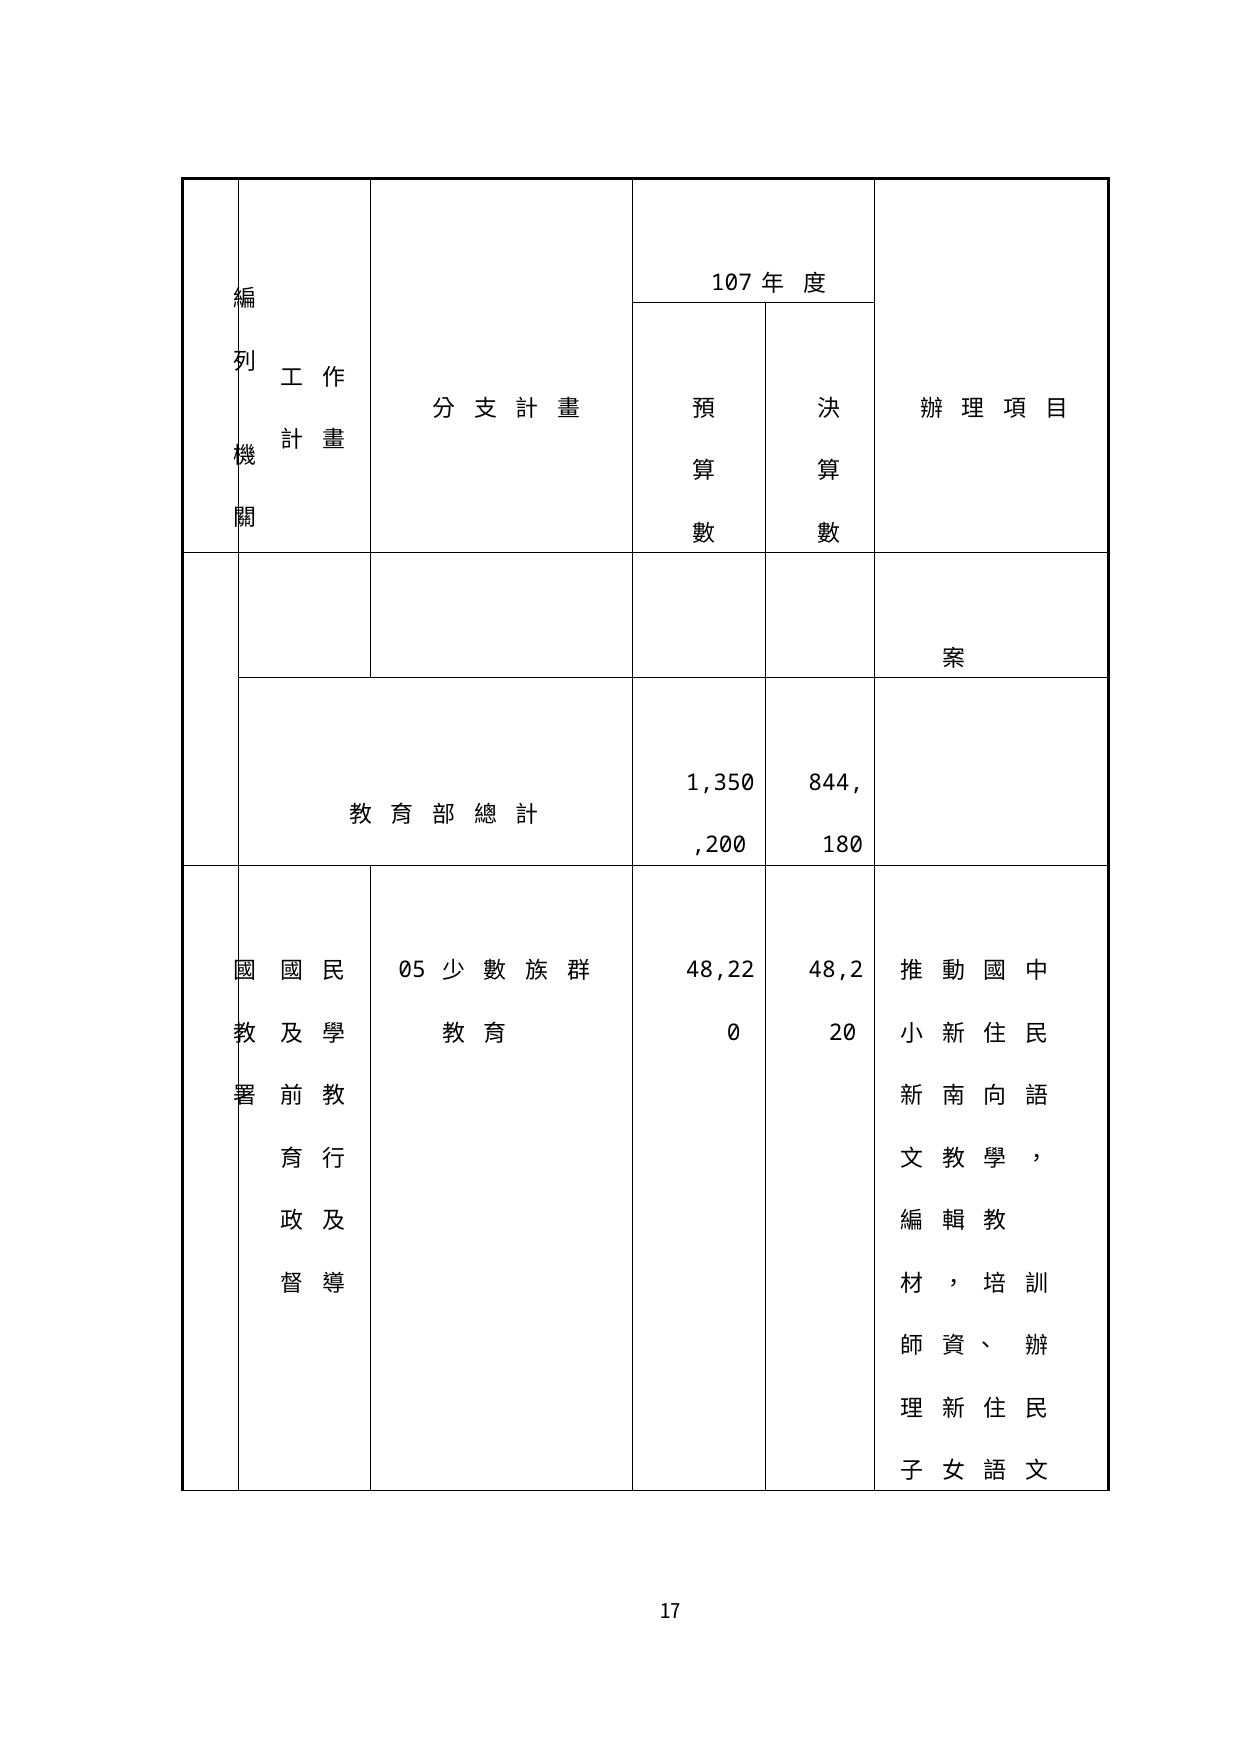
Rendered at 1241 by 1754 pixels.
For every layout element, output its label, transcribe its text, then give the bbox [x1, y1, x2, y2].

table_header 工作計畫 [239, 180, 370, 552]
table_cell 1,350,200 [633, 678, 765, 865]
table_cell [766, 553, 874, 677]
table_cell 05少數族群教育 [371, 866, 632, 1490]
table_header 辦理項目 [875, 180, 1107, 552]
table_header 編列 機關 [184, 180, 238, 552]
table_cell 48,220 [766, 866, 874, 1490]
table_cell 教育部 [184, 553, 238, 865]
table_cell 預算數 [633, 303, 765, 552]
table_cell [371, 553, 632, 677]
table_cell 48,220 [633, 866, 765, 1490]
table_cell [875, 678, 1107, 865]
table_cell 教育部總計 [239, 678, 632, 865]
table_cell 決算數 [766, 303, 874, 552]
table_cell 國教署 [184, 866, 238, 1490]
table_cell [633, 553, 765, 677]
table_cell [239, 553, 370, 677]
table_header 分支計畫 [371, 180, 632, 552]
table_cell 案 [875, 553, 1107, 677]
table_cell 844,180 [766, 678, 874, 865]
table_header 107年度 [633, 180, 874, 302]
table_cell 國民及學前教育行政及督導 [239, 866, 370, 1490]
table_cell 推動國中小新住民新南向語文教學，編輯教材，培訓師資、辦理新住民子女語文 [875, 866, 1107, 1490]
